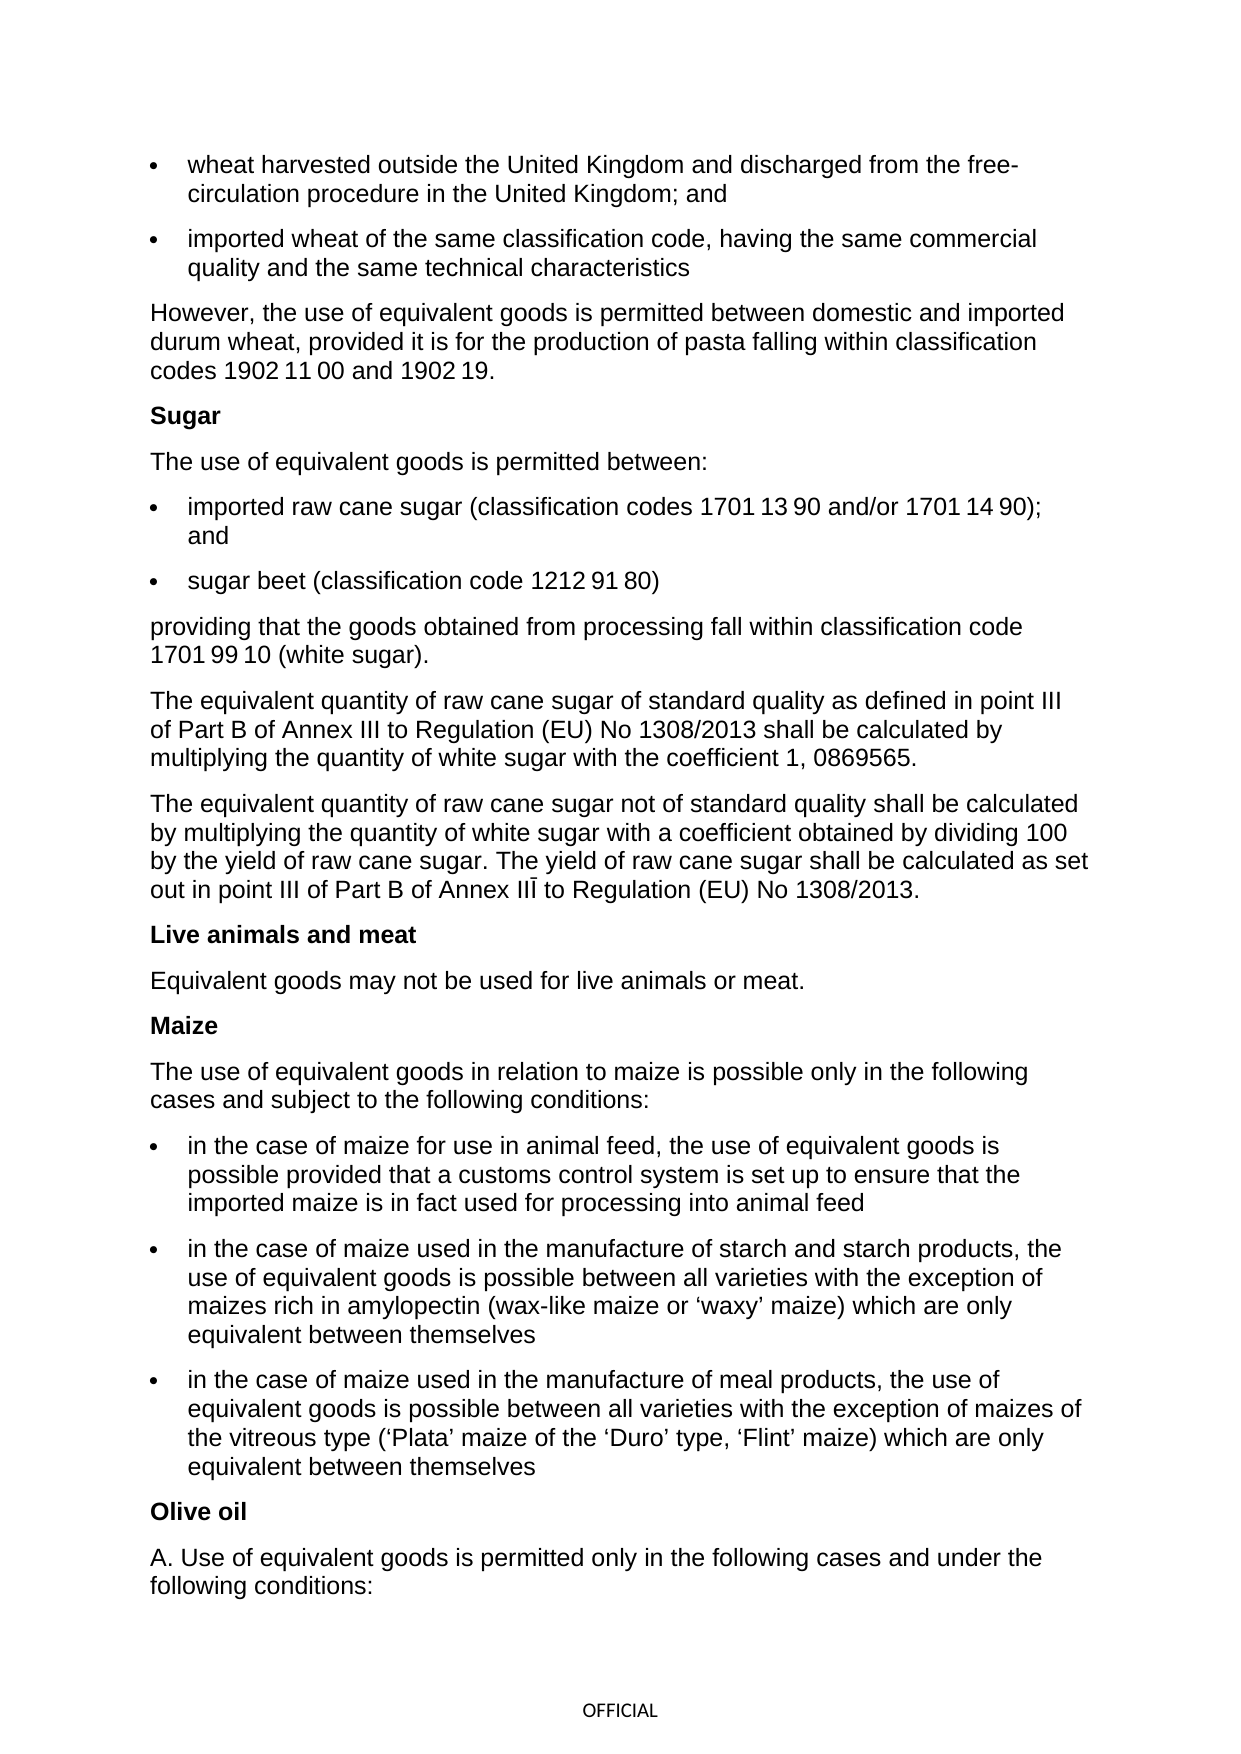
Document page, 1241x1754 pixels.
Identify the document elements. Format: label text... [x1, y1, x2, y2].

text Maize [150, 1011, 1090, 1040]
list imported wheat of the same classification code, having the same commercial quality and the same technical characteristics [150, 224, 1090, 282]
list sugar beet (classification code 1212 91 80) [150, 566, 1090, 595]
text However, the use of equivalent goods is permitted between domestic and imported durum wheat, provided it is for the production of pasta falling within classification codes 1902 11 00 and 1902 19. [150, 298, 1090, 384]
list in the case of maize used in the manufacture of starch and starch products, the use of equivalent goods is possible between all varieties with the exception of maizes rich in amylopectin (wax-like maize or ‘waxy’ maize) which are only equivalent between themselves [150, 1234, 1090, 1349]
text The equivalent quantity of raw cane sugar of standard quality as defined in point III of Part B of Annex III to Regulation (EU) No 1308/2013 shall be calculated by multiplying the quantity of white sugar with the coefficient 1, 0869565. [150, 686, 1090, 772]
list in the case of maize for use in animal feed, the use of equivalent goods is possible provided that a customs control system is set up to ensure that the imported maize is in fact used for processing into animal feed [150, 1131, 1090, 1217]
text The use of equivalent goods in relation to maize is possible only in the following cases and subject to the following conditions: [150, 1057, 1090, 1114]
text providing that the goods obtained from processing fall within classification code 1701 99 10 (white sugar). [150, 612, 1090, 669]
list wheat harvested outside the United Kingdom and discharged from the free-circulation procedure in the United Kingdom; and [150, 150, 1090, 207]
list in the case of maize used in the manufacture of meal products, the use of equivalent goods is possible between all varieties with the exception of maizes of the vitreous type (‘Plata’ maize of the ‘Duro’ type, ‘Flint’ maize) which are only equivalent between themselves [150, 1365, 1090, 1480]
list imported raw cane sugar (classification codes 1701 13 90 and/or 1701 14 90); and [150, 492, 1090, 549]
text Live animals and meat [150, 920, 1090, 949]
text A. Use of equivalent goods is permitted only in the following cases and under the following conditions: [150, 1542, 1090, 1600]
text Sugar [150, 401, 1090, 430]
text Olive oil [150, 1497, 1090, 1526]
text The use of equivalent goods is permitted between: [150, 447, 1090, 475]
text Equivalent goods may not be used for live animals or meat. [150, 966, 1090, 994]
text The equivalent quantity of raw cane sugar not of standard quality shall be calculated by multiplying the quantity of white sugar with a coefficient obtained by dividing 100 by the yield of raw cane sugar. The yield of raw cane sugar shall be calculated as set out in point III of Part B of Annex IIĪ to Regulation (EU) No 1308/2013. [150, 789, 1090, 904]
